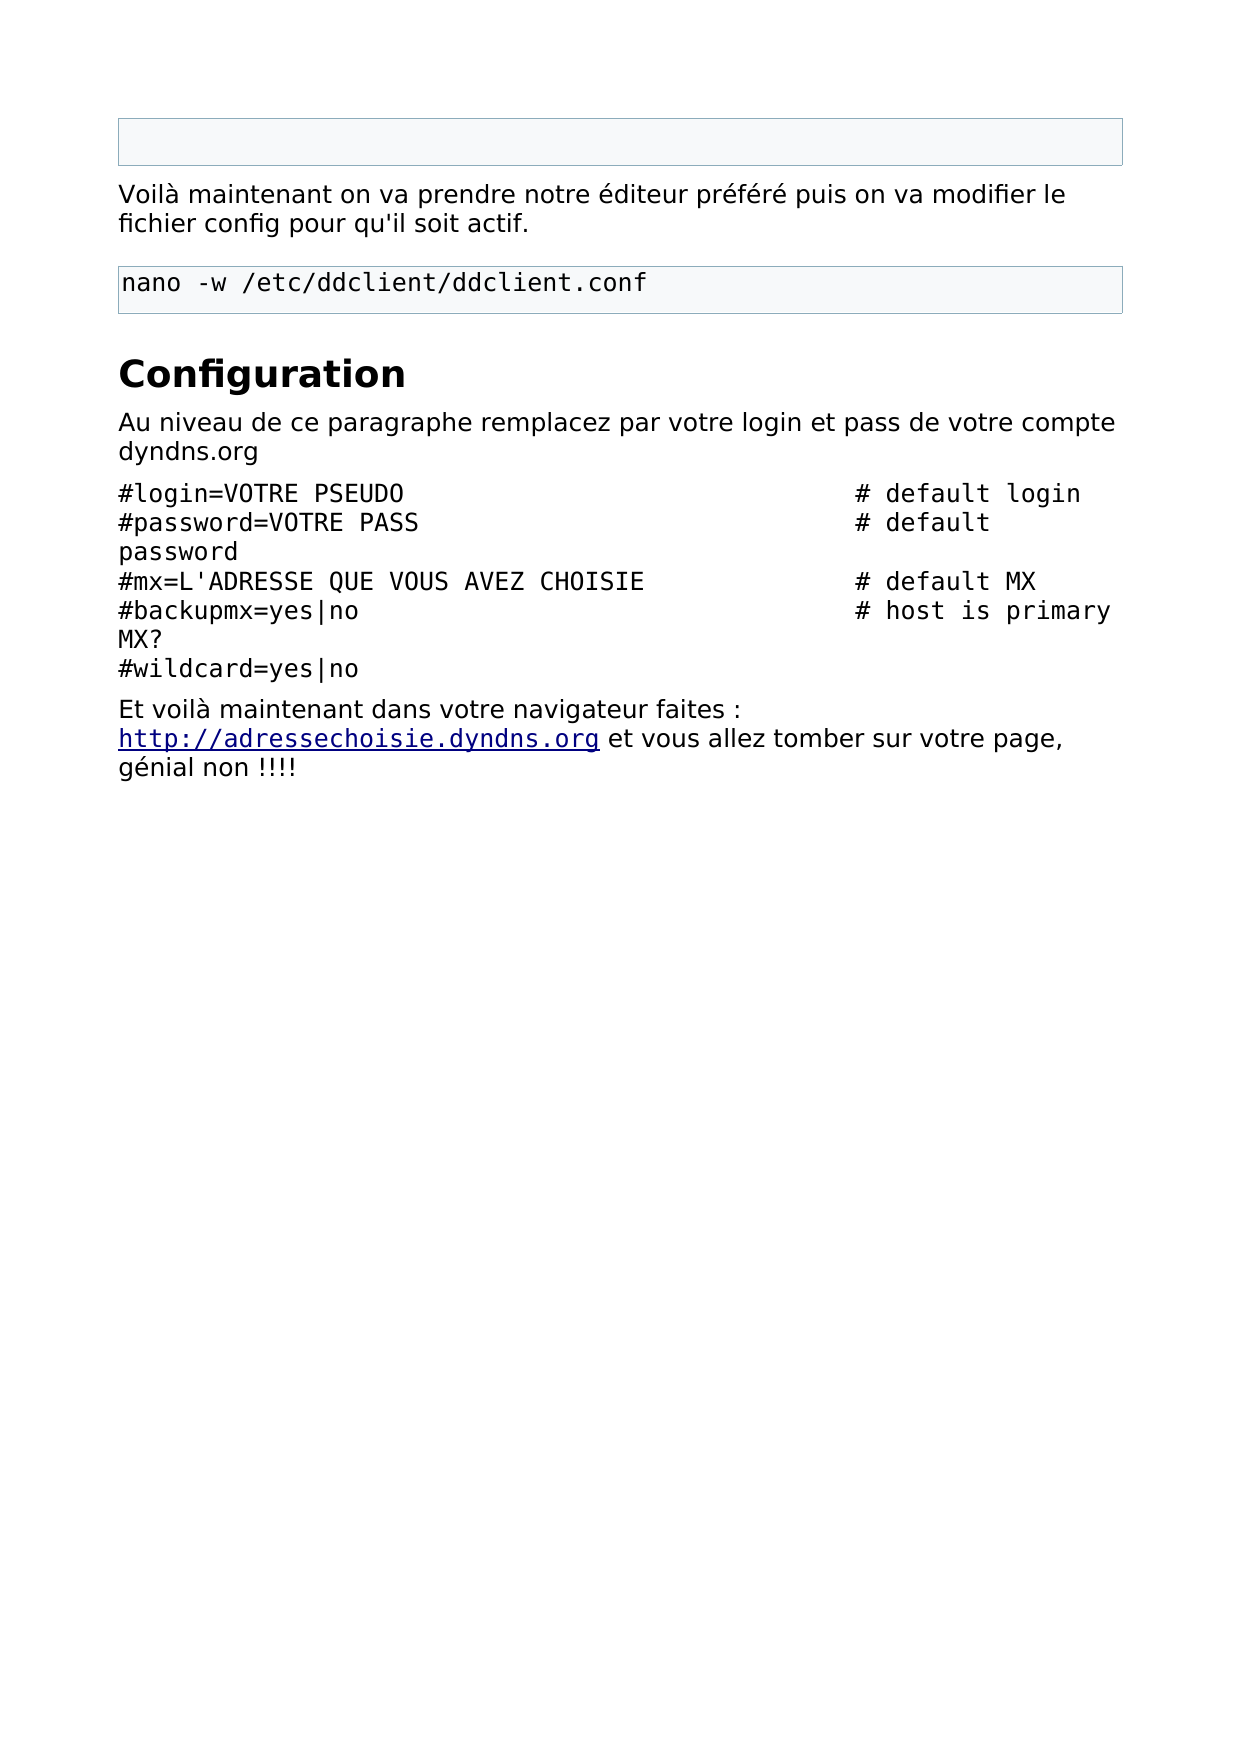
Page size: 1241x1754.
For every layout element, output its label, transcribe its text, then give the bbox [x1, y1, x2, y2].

table_header [119, 119, 1122, 165]
table_header nano -w /etc/ddclient/ddclient.conf [119, 267, 1122, 312]
text Et voilà maintenant dans votre navigateur faites : http://adressechoisie.dyndns.org et vous allez tomber sur votre page, génial non !!!! [118, 695, 1122, 783]
text #login=VOTRE PSEUDO # default login #password=VOTRE PASS # default password #mx=L'ADRESSE QUE VOUS AVEZ CHOISIE # default MX #backupmx=yes|no # host is primary MX? #wildcard=yes|no [118, 479, 1122, 683]
text Voilà maintenant on va prendre notre éditeur préféré puis on va modifier le fichier config pour qu'il soit actif. [118, 180, 1122, 238]
subtitle Configuration [118, 352, 1122, 396]
text Au niveau de ce paragraphe remplacez par votre login et pass de votre compte dyndns.org [118, 408, 1122, 467]
